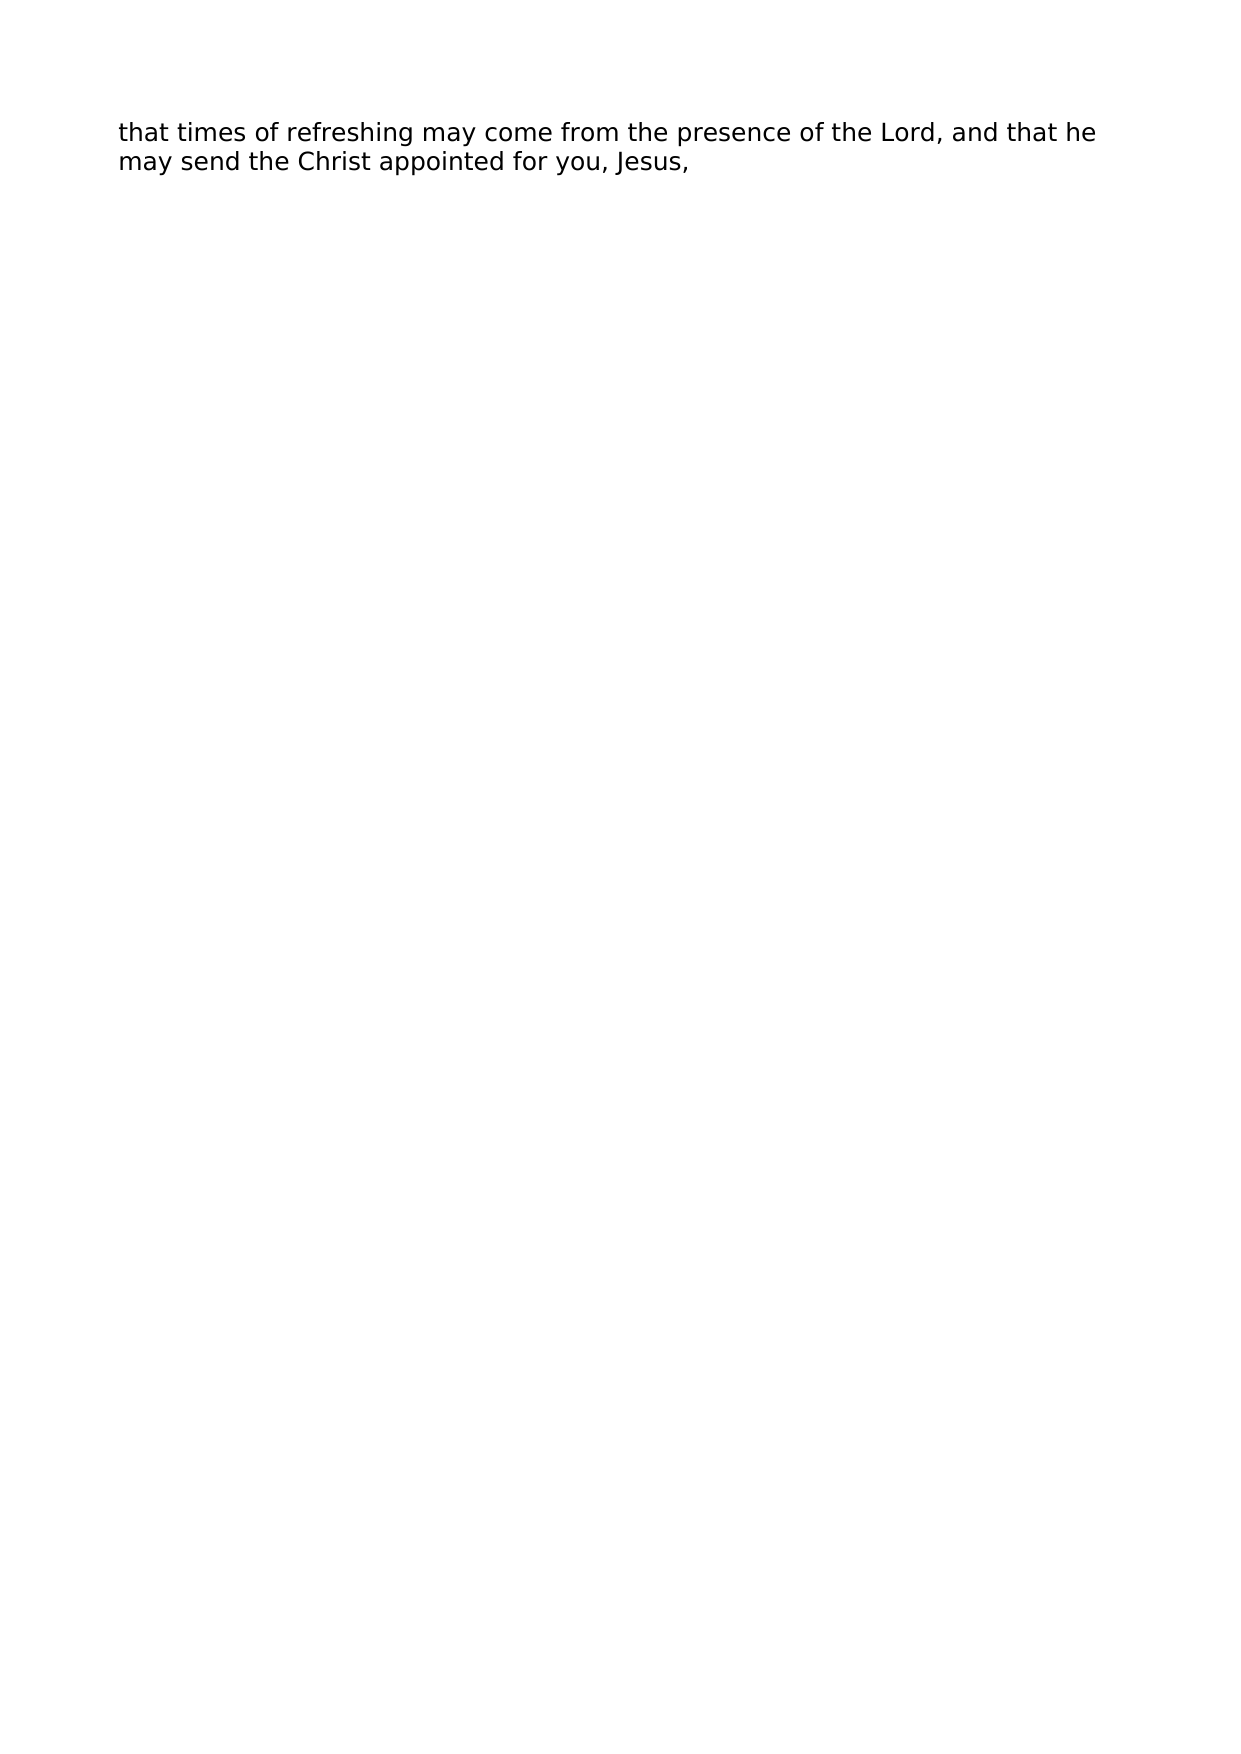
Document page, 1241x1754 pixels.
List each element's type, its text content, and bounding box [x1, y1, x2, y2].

text that times of refreshing may come from the presence of the Lord, and that he may send the Christ appointed for you, Jesus, [118, 118, 1122, 176]
